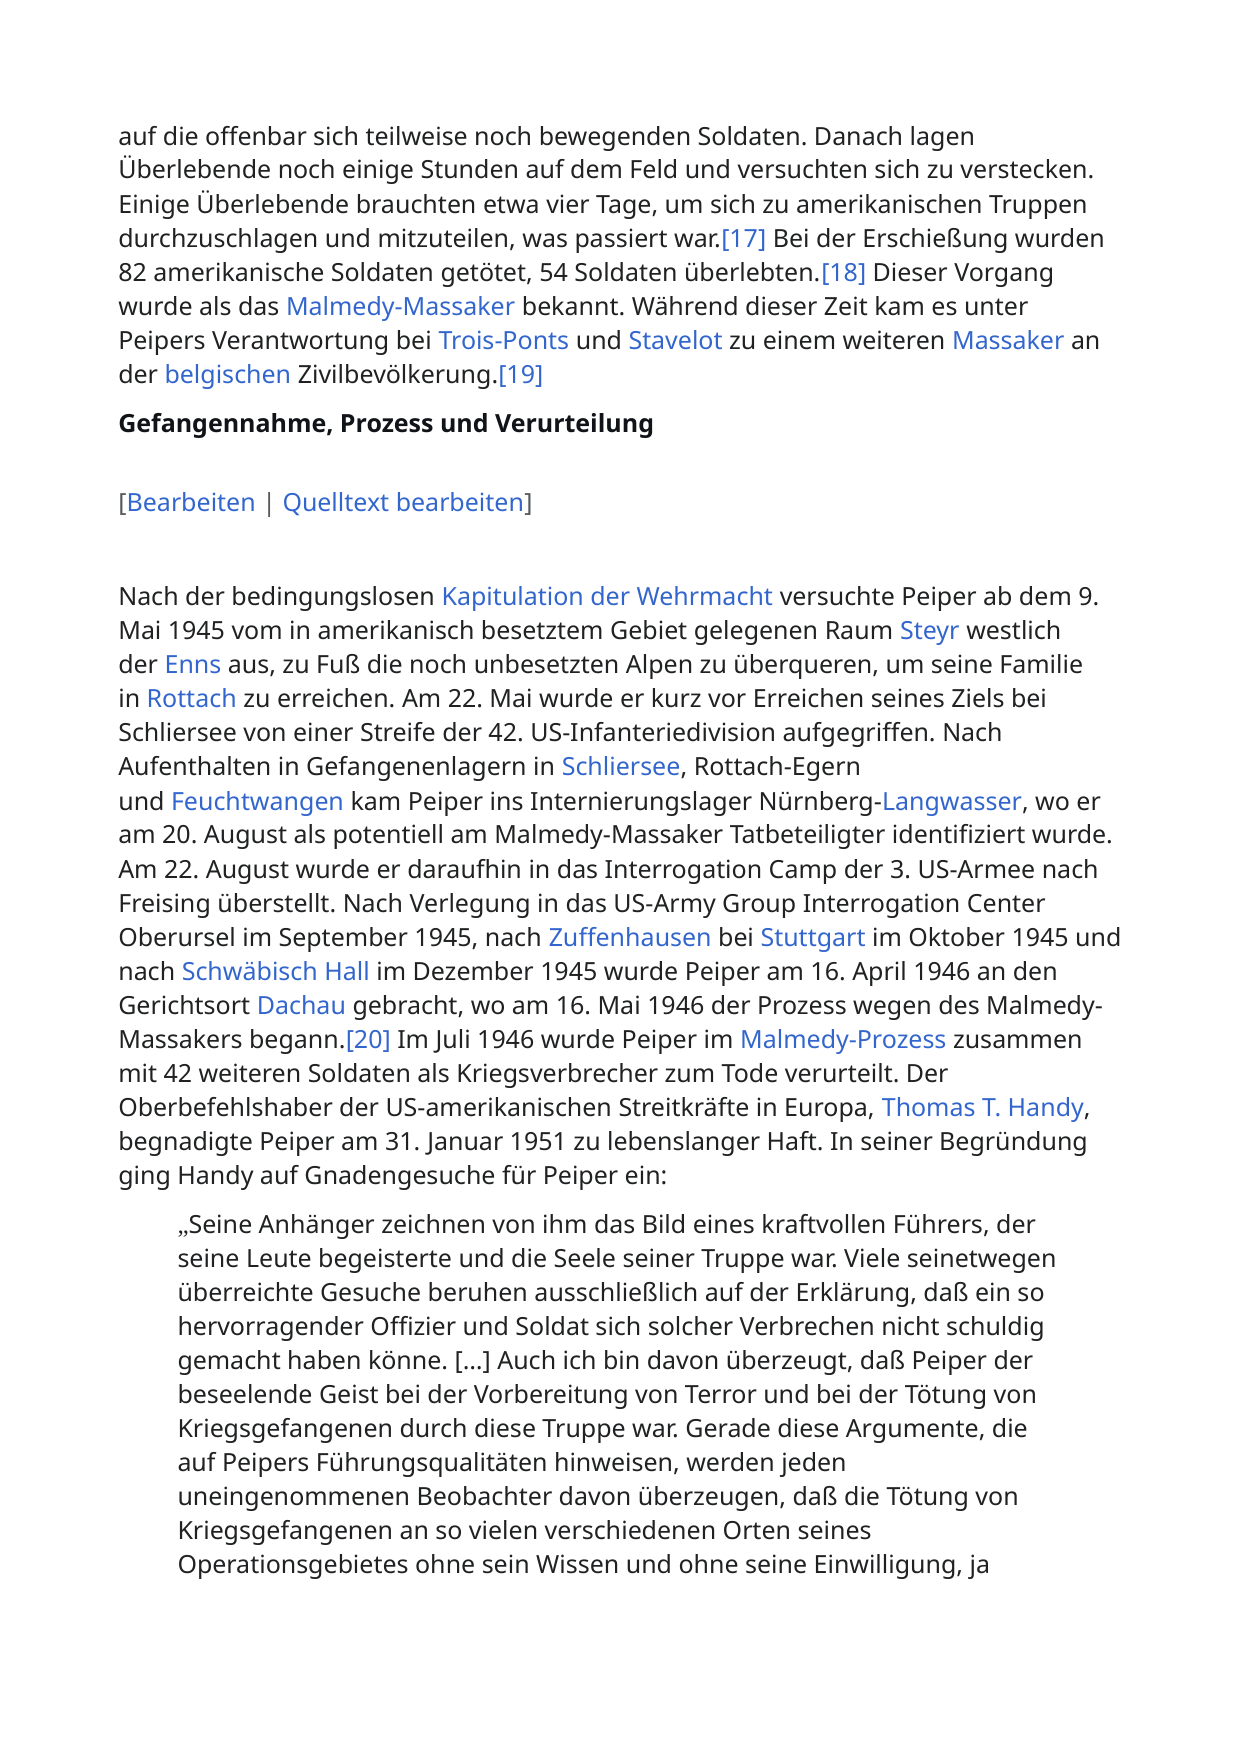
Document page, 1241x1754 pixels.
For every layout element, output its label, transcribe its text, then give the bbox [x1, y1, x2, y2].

subtitle Gefangennahme, Prozess und Verurteilung [118, 405, 1122, 439]
text Nach der bedingungslosen Kapitulation der Wehrmacht versuchte Peiper ab dem 9. Mai 1945 vom in amerikanisch besetztem Gebiet gelegenen Raum Steyr westlich der Enns aus, zu Fuß die noch unbesetzten Alpen zu überqueren, um seine Familie in Rottach zu erreichen. Am 22. Mai wurde er kurz vor Erreichen seines Ziels bei Schliersee von einer Streife der 42. US-Infanteriedivision aufgegriffen. Nach Aufenthalten in Gefangenenlagern in Schliersee, Rottach-Egern und Feuchtwangen kam Peiper ins Internierungslager Nürnberg-Langwasser, wo er am 20. August als potentiell am Malmedy-Massaker Tatbeteiligter identifiziert wurde. Am 22. August wurde er daraufhin in das Interrogation Camp der 3. US-Armee nach Freising überstellt. Nach Verlegung in das US-Army Group Interrogation Center Oberursel im September 1945, nach Zuffenhausen bei Stuttgart im Oktober 1945 und nach Schwäbisch Hall im Dezember 1945 wurde Peiper am 16. April 1946 an den Gerichtsort Dachau gebracht, wo am 16. Mai 1946 der Prozess wegen des Malmedy-Massakers begann.[20] Im Juli 1946 wurde Peiper im Malmedy-Prozess zusammen mit 42 weiteren Soldaten als Kriegsverbrecher zum Tode verurteilt. Der Oberbefehlshaber der US-amerikanischen Streitkräfte in Europa, Thomas T. Handy, begnadigte Peiper am 31. Januar 1951 zu lebenslanger Haft. In seiner Begründung ging Handy auf Gnadengesuche für Peiper ein: [118, 579, 1122, 1192]
text [Bearbeiten | Quelltext bearbeiten] [118, 485, 1122, 519]
text auf die offenbar sich teilweise noch bewegenden Soldaten. Danach lagen Überlebende noch einige Stunden auf dem Feld und versuchten sich zu verstecken. Einige Überlebende brauchten etwa vier Tage, um sich zu amerikanischen Truppen durchzuschlagen und mitzuteilen, was passiert war.[17] Bei der Erschießung wurden 82 amerikanische Soldaten getötet, 54 Soldaten überlebten.[18] Dieser Vorgang wurde als das Malmedy-Massaker bekannt. Während dieser Zeit kam es unter Peipers Verantwortung bei Trois-Ponts und Stavelot zu einem weiteren Massaker an der belgischen Zivilbevölkerung.[19] [118, 118, 1122, 391]
text „Seine Anhänger zeichnen von ihm das Bild eines kraftvollen Führers, der seine Leute begeisterte und die Seele seiner Truppe war. Viele seinetwegen überreichte Gesuche beruhen ausschließlich auf der Erklärung, daß ein so hervorragender Offizier und Soldat sich solcher Verbrechen nicht schuldig gemacht haben könne. […] Auch ich bin davon überzeugt, daß Peiper der beseelende Geist bei der Vorbereitung von Terror und bei der Tötung von Kriegsgefangenen durch diese Truppe war. Gerade diese Argumente, die auf Peipers Führungsqualitäten hinweisen, werden jeden uneingenommenen Beobachter davon überzeugen, daß die Tötung von Kriegsgefangenen an so vielen verschiedenen Orten seines Operationsgebietes ohne sein Wissen und ohne seine Einwilligung, ja [177, 1206, 1063, 1581]
